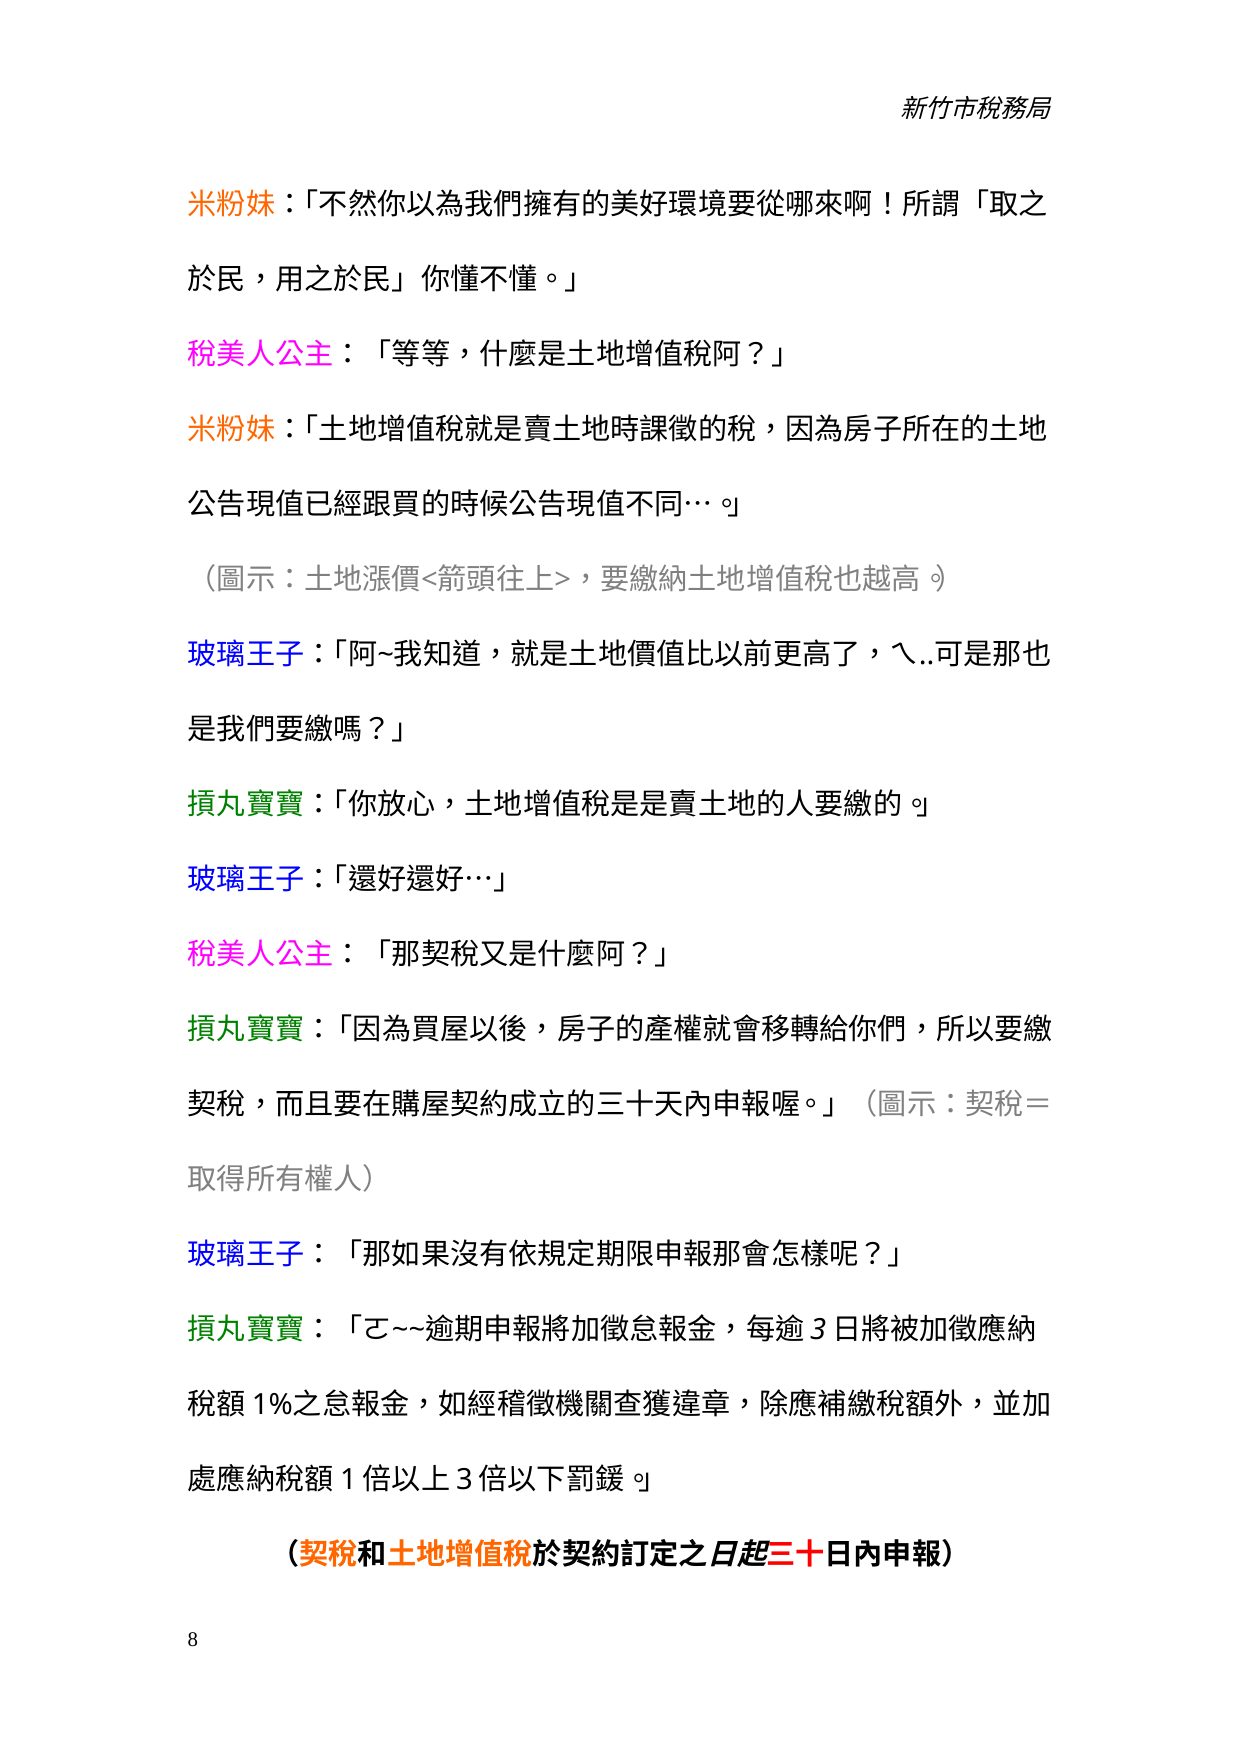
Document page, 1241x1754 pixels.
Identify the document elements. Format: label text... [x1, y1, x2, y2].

text 米粉妹：「不然你以為我們擁有的美好環境要從哪來啊！所謂「取之於民，用之於民」你懂不懂。」 [187, 164, 1053, 314]
text 玻璃王子：「那如果沒有依規定期限申報那會怎樣呢？」 [187, 1214, 1053, 1289]
text 摃丸寶寶：「ㄛ~~逾期申報將加徵怠報金，每逾3日將被加徵應納稅額1%之怠報金，如經稽徵機關查獲違章，除應補繳稅額外，並加處應納稅額 1倍以上3倍以下罰鍰。」 [187, 1289, 1053, 1514]
text 玻璃王子：「阿~我知道，就是土地價值比以前更高了，ㄟ..可是那也是我們要繳嗎？」 摃丸寶寶：「你放心，土地增值稅是是賣土地的人要繳的。」 玻璃王子：「還好還好…」 稅美人公主：「那契稅又是什麼阿？」 [187, 614, 1053, 989]
text 稅美人公主：「等等，什麼是土地增值稅阿？」 [187, 314, 1053, 389]
text 米粉妹：「土地增值稅就是賣土地時課徵的稅，因為房子所在的土地公告現值已經跟買的時候公告現值不同…。」 （圖示：土地漲價<箭頭往上>，要繳納土地增值稅也越高。） [187, 389, 1053, 614]
text 摃丸寶寶：「因為買屋以後，房子的產權就會移轉給你們，所以要繳契稅，而且要在購屋契約成立的三十天內申報喔。」（圖示：契稅＝取得所有權人） [187, 989, 1053, 1214]
text （契稅和土地增值稅於契約訂定之日起三十日內申報） [187, 1514, 1053, 1589]
